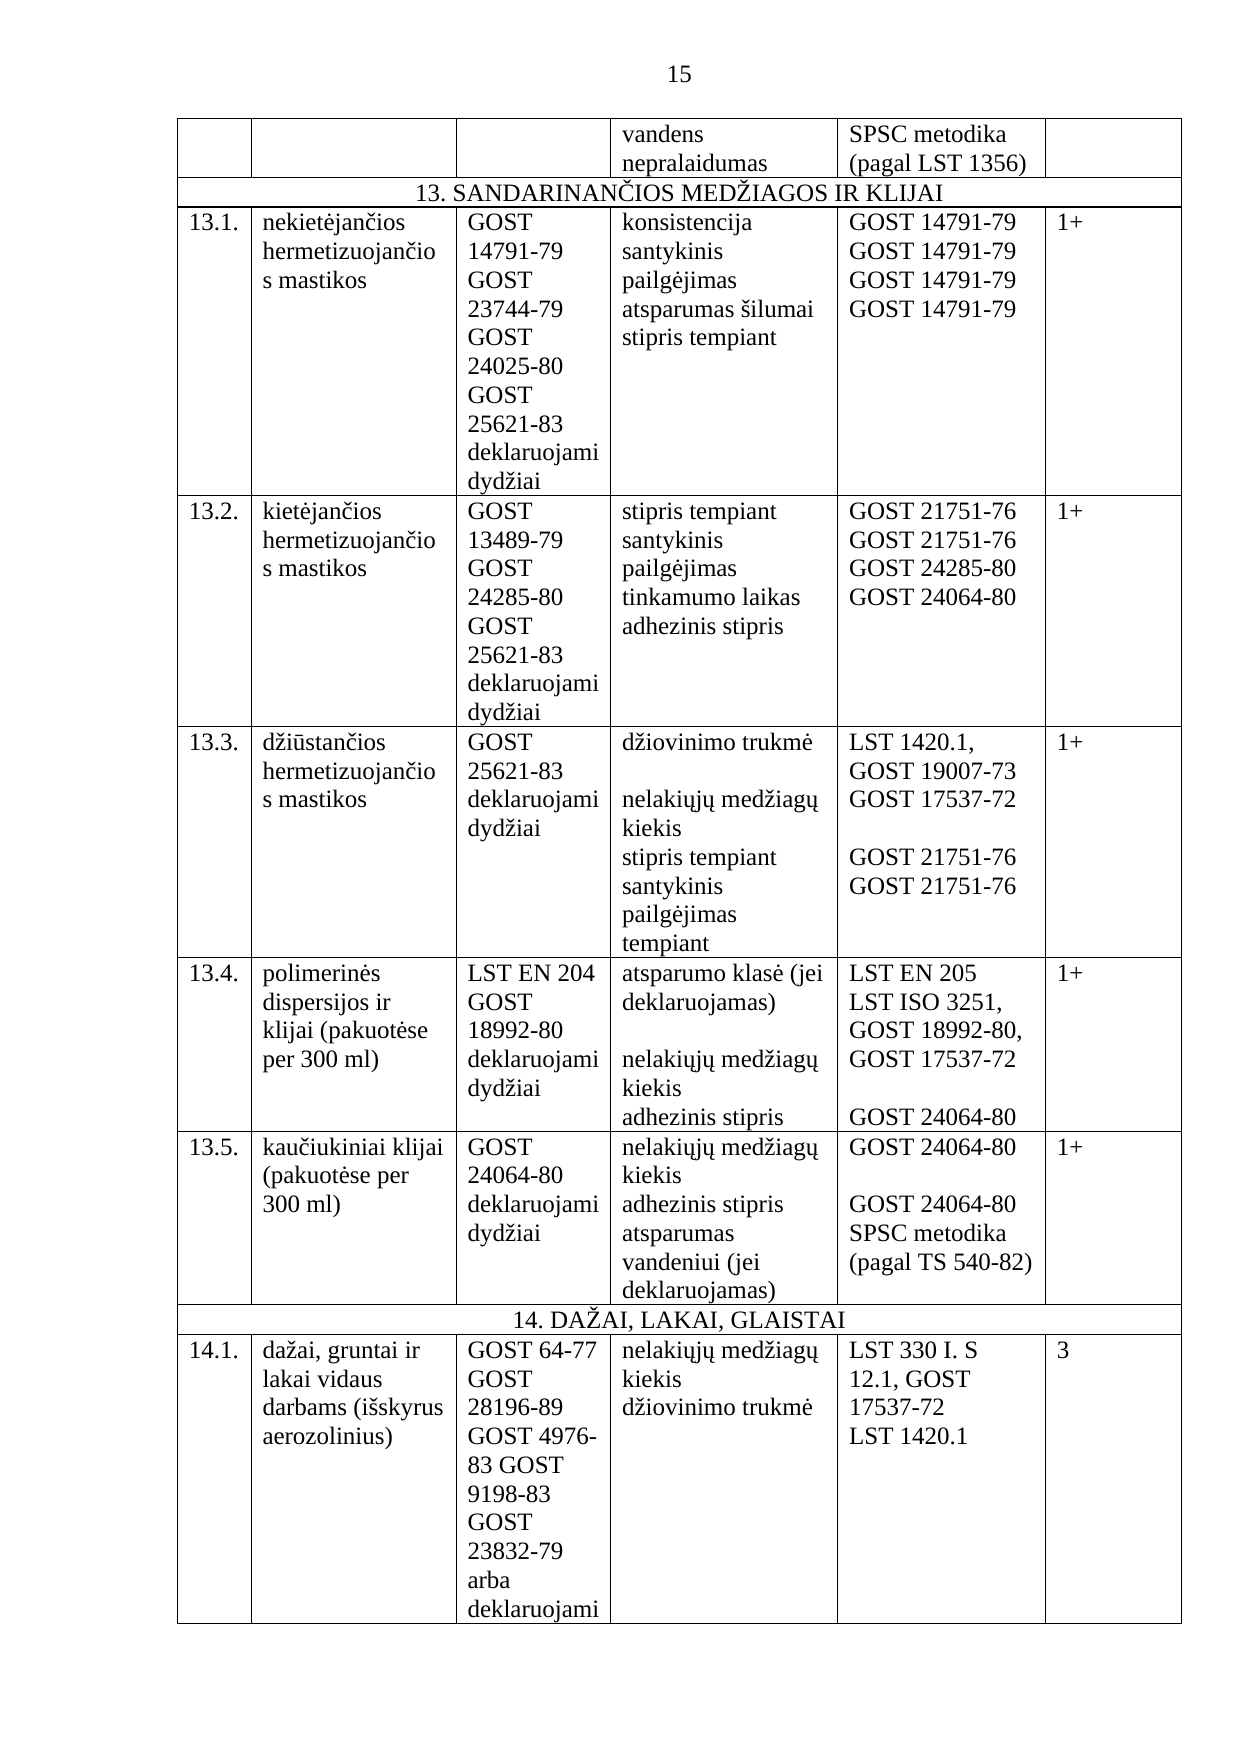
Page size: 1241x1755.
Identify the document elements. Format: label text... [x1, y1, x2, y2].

table_cell 13.2. [178, 496, 251, 726]
table_cell 1+ [1046, 958, 1181, 1131]
table_cell džiovinimo trukmė nelakiųjų medžiagų kiekis stipris tempiant santykinis pailgėjimas tempiant [611, 727, 837, 957]
table_cell SPSC metodika (pagal LST 1356) [838, 119, 1045, 177]
table_cell 13.3. [178, 727, 251, 957]
table_cell 13.4. [178, 958, 251, 1131]
table_cell LST EN 204 GOST 18992-80 deklaruojami dydžiai [457, 958, 610, 1131]
table_cell [1046, 119, 1181, 177]
table_cell polimerinės dispersijos ir klijai (pakuotėse per 300 ml) [252, 958, 456, 1131]
table_cell vandens nepralaidumas [611, 119, 837, 177]
table_cell kietėjančios hermetizuojančios mastikos [252, 496, 456, 726]
table_cell GOST 64-77 GOST 28196-89 GOST 4976-83 GOST 9198-83 GOST 23832-79 arba deklaruojami [457, 1335, 610, 1622]
table_cell atsparumo klasė (jei deklaruojamas) nelakiųjų medžiagų kiekis adhezinis stipris [611, 958, 837, 1131]
table_cell 1+ [1046, 208, 1181, 495]
table_cell LST EN 205 LST ISO 3251, GOST 18992-80, GOST 17537-72 GOST 24064-80 [838, 958, 1045, 1131]
table_cell 3 [1046, 1335, 1181, 1622]
table_cell kaučiukiniai klijai (pakuotėse per 300 ml) [252, 1132, 456, 1304]
table_cell stipris tempiant santykinis pailgėjimas tinkamumo laikas adhezinis stipris [611, 496, 837, 726]
table_cell [178, 119, 251, 177]
table_cell [252, 119, 456, 177]
table_cell 1+ [1046, 496, 1181, 726]
table_cell GOST 13489-79 GOST 24285-80 GOST 25621-83 deklaruojami dydžiai [457, 496, 610, 726]
table_cell LST 1420.1, GOST 19007-73 GOST 17537-72 GOST 21751-76 GOST 21751-76 [838, 727, 1045, 957]
table_cell džiūstančios hermetizuojančios mastikos [252, 727, 456, 957]
table_cell 13.1. [178, 208, 251, 495]
table_cell GOST 14791-79 GOST 23744-79 GOST 24025-80 GOST 25621-83 deklaruojami dydžiai [457, 208, 610, 495]
table_cell GOST 14791-79 GOST 14791-79 GOST 14791-79 GOST 14791-79 [838, 208, 1045, 495]
table_cell nekietėjančios hermetizuojančios mastikos [252, 208, 456, 495]
table_cell 14. DAŽAI, LAKAI, GLAISTAI [178, 1305, 1181, 1334]
table_cell 13.5. [178, 1132, 251, 1304]
table_cell GOST 25621-83 deklaruojami dydžiai [457, 727, 610, 957]
table_cell 14.1. [178, 1335, 251, 1622]
table_cell 1+ [1046, 727, 1181, 957]
table_cell 13. SANDARINANČIOS MEDŽIAGOS IR KLIJAI [178, 178, 1181, 206]
table_cell nelakiųjų medžiagų kiekis džiovinimo trukmė [611, 1335, 837, 1622]
table_cell GOST 21751-76 GOST 21751-76 GOST 24285-80 GOST 24064-80 [838, 496, 1045, 726]
table_cell GOST 24064-80 deklaruojami dydžiai [457, 1132, 610, 1304]
table_cell LST 330 I. S 12.1, GOST 17537-72 LST 1420.1 [838, 1335, 1045, 1622]
table_cell [457, 119, 610, 177]
table_cell nelakiųjų medžiagų kiekis adhezinis stipris atsparumas vandeniui (jei deklaruojamas) [611, 1132, 837, 1304]
table_cell 1+ [1046, 1132, 1181, 1304]
table_cell konsistencija santykinis pailgėjimas atsparumas šilumai stipris tempiant [611, 208, 837, 495]
table_cell GOST 24064-80 GOST 24064-80 SPSC metodika (pagal TS 540-82) [838, 1132, 1045, 1304]
table_cell dažai, gruntai ir lakai vidaus darbams (išskyrus aerozolinius) [252, 1335, 456, 1622]
